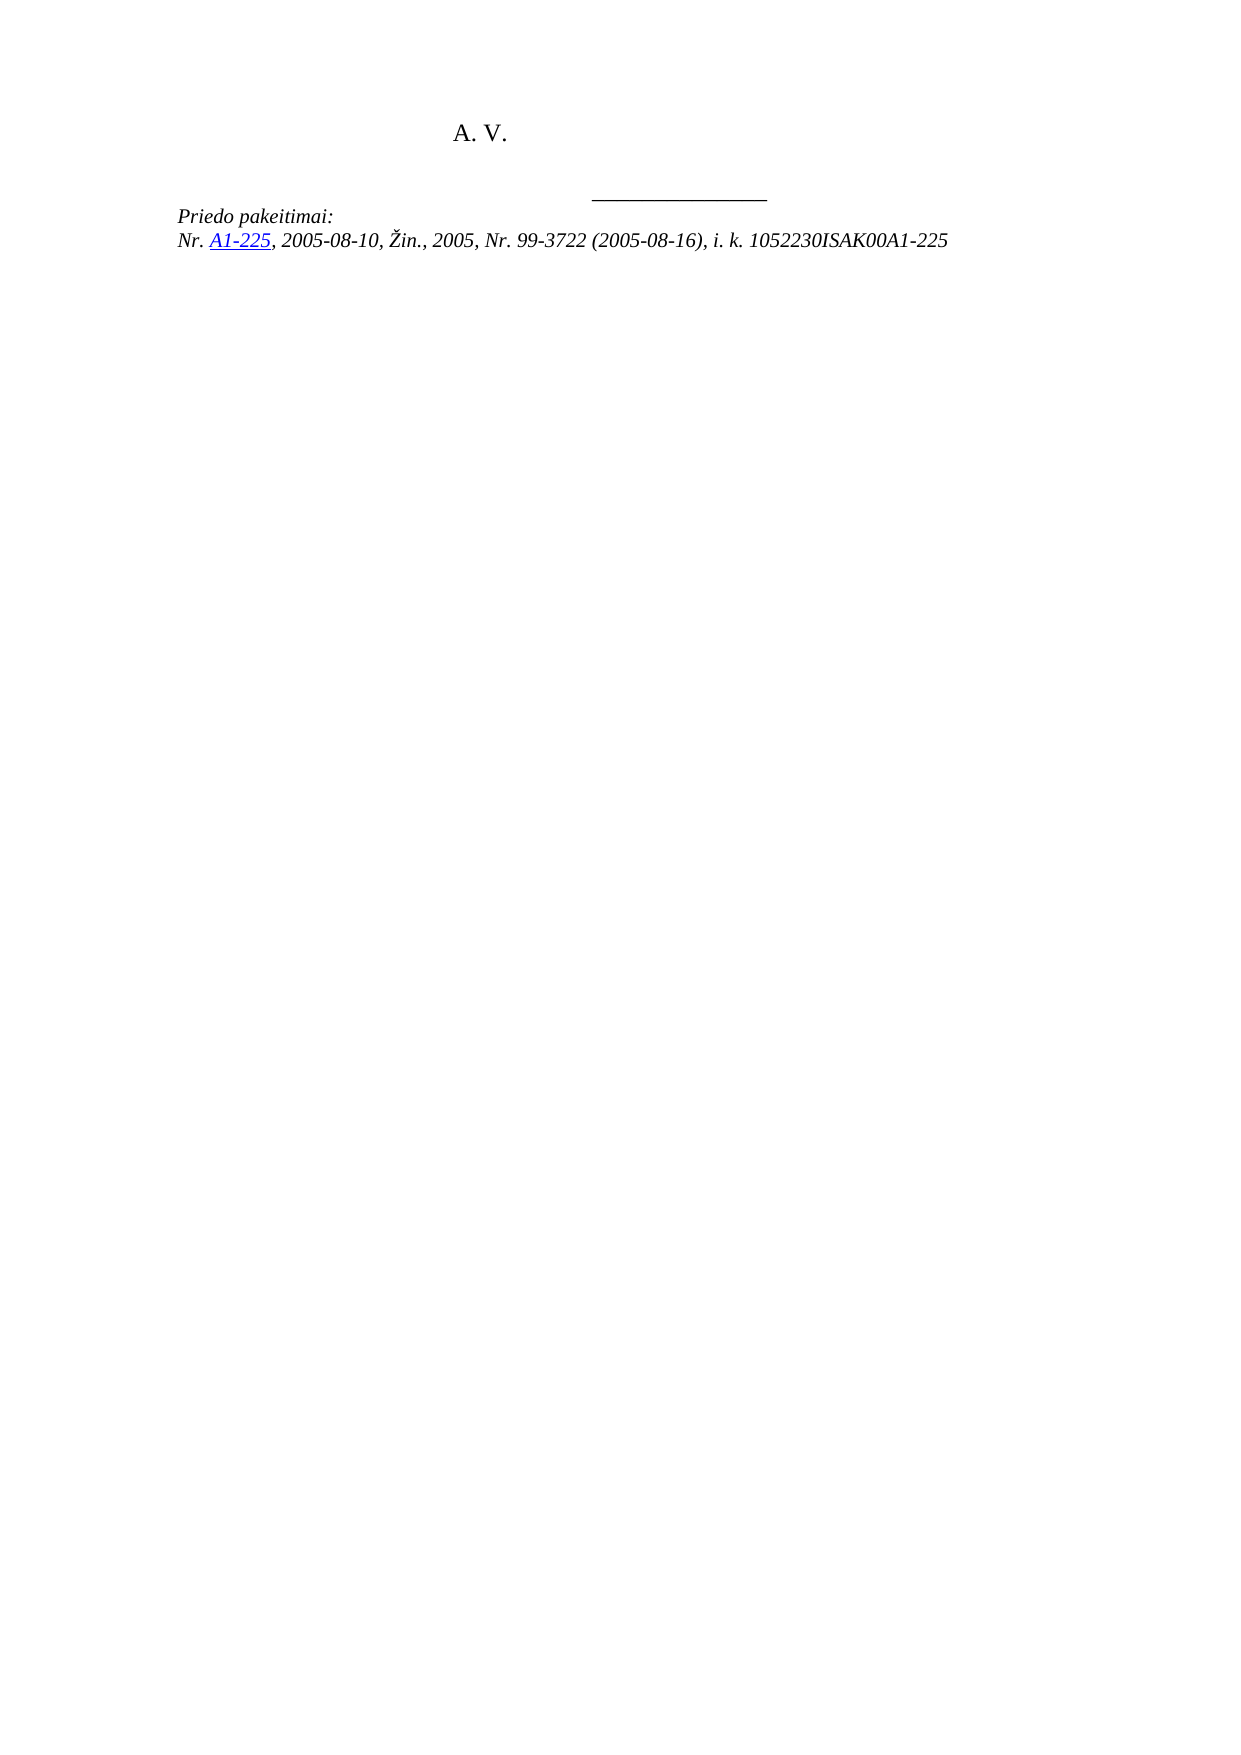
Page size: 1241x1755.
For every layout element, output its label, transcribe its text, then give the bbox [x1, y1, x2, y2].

text A. V. [177, 118, 1181, 147]
text ______________ [177, 176, 1181, 204]
text Priedo pakeitimai: [177, 204, 1181, 228]
text Nr. A1-225, 2005-08-10, Žin., 2005, Nr. 99-3722 (2005-08-16), i. k. 1052230ISAK00A1-225 [177, 228, 1181, 252]
